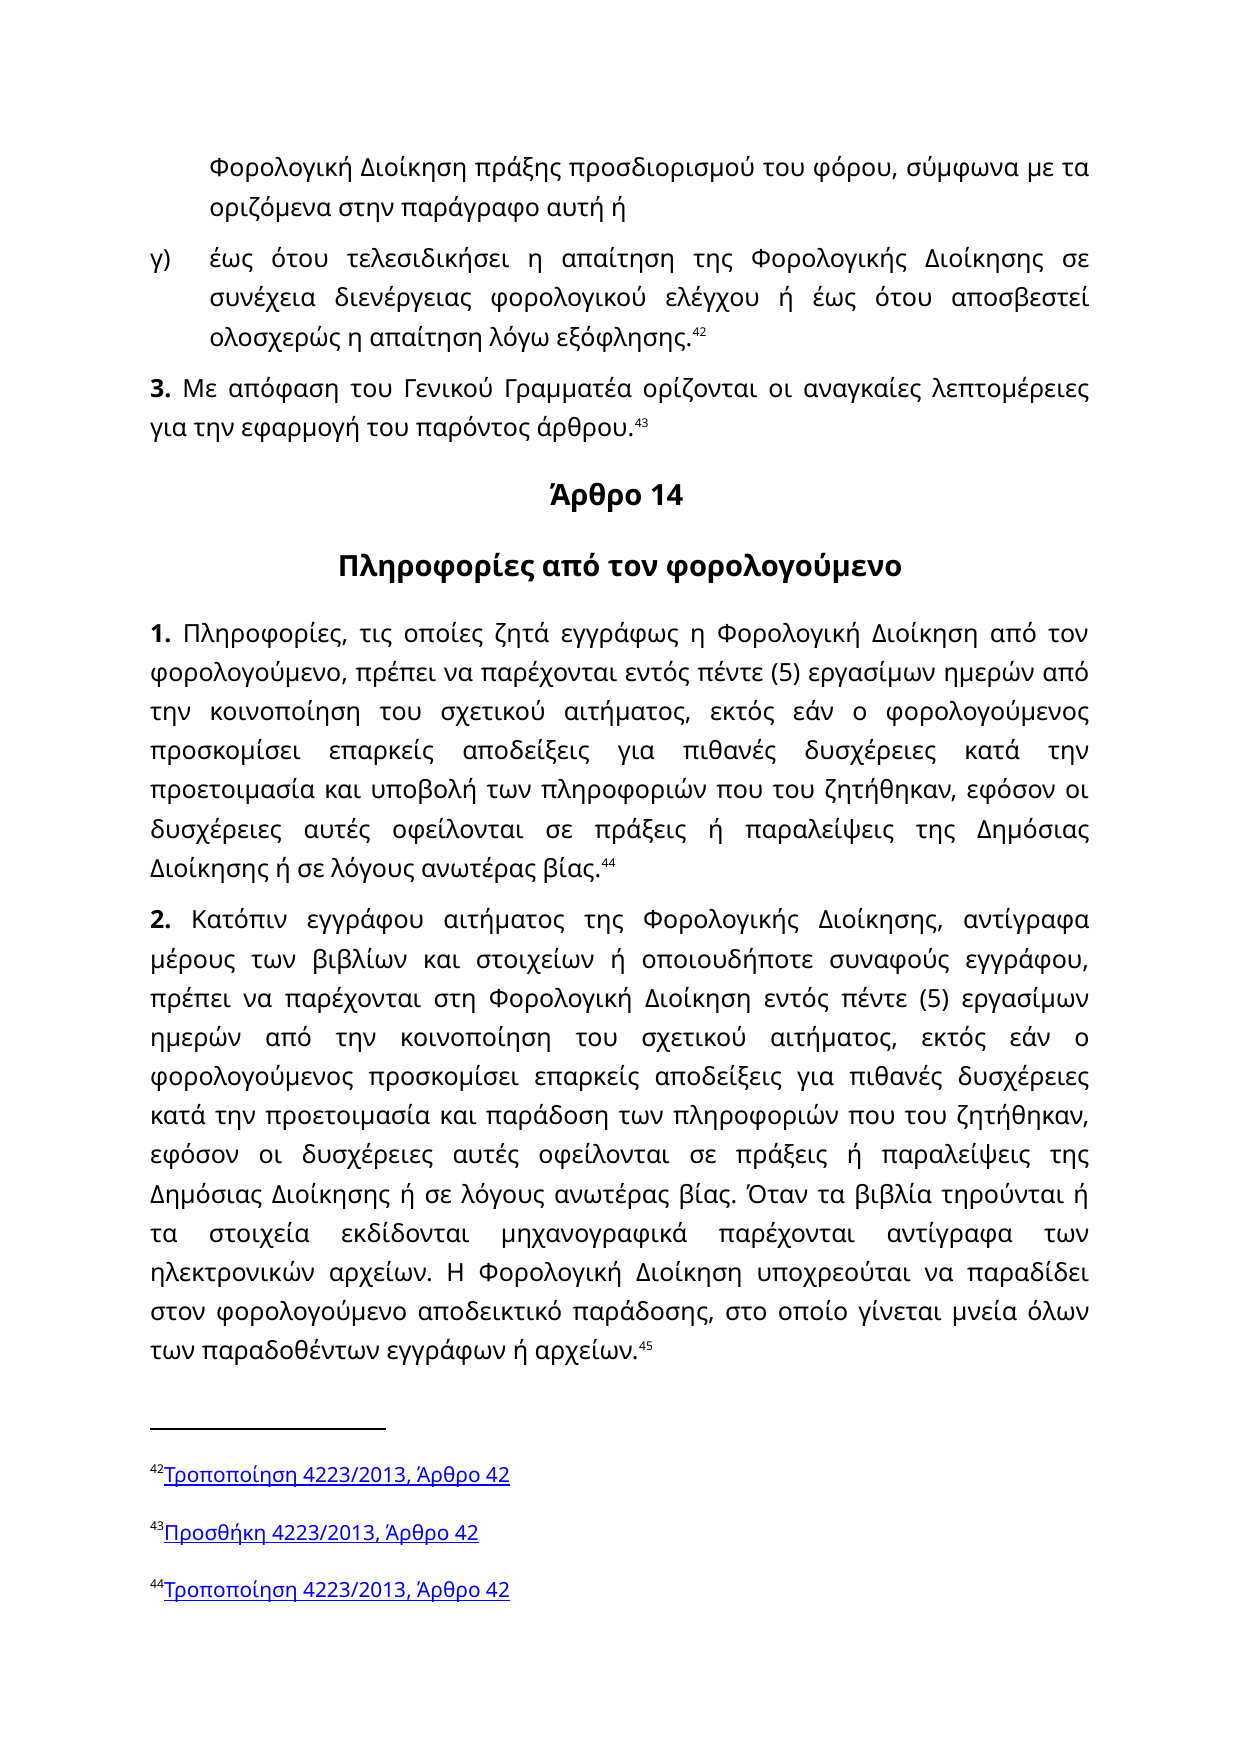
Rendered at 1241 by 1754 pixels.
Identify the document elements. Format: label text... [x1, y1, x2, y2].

subtitle Άρθρο 14 [150, 474, 1090, 514]
text Τροποποίηση 4223/2013, Άρθρο 42 [150, 1576, 1090, 1604]
text 1. Πληροφορίες, τις οποίες ζητά εγγράφως η Φορολογική Διοίκηση από τον φορολογούμενο, πρέπει να παρέχονται εντός πέντε (5) εργασίμων ημερών από την κοινοποίηση του σχετικού αιτήματος, εκτός εάν ο φορολογούμενος προσκομίσει επαρκείς αποδείξεις για πιθανές δυσχέρειες κατά την προετοιμασία και υποβολή των πληροφοριών που του ζητήθηκαν, εφόσον οι δυσχέρειες αυτές οφείλονται σε πράξεις ή παραλείψεις της Δημόσιας Διοίκησης ή σε λόγους ανωτέρας βίας. [150, 615, 1090, 884]
text 3. Με απόφαση του Γενικού Γραμματέα ορίζονται οι αναγκαίες λεπτομέρειες για την εφαρμογή του παρόντος άρθρου. [150, 371, 1090, 444]
text 2. Κατόπιν εγγράφου αιτήματος της Φορολογικής Διοίκησης, αντίγραφα μέρους των βιβλίων και στοιχείων ή οποιουδήποτε συναφούς εγγράφου, πρέπει να παρέχονται στη Φορολογική Διοίκηση εντός πέντε (5) εργασίμων ημερών από την κοινοποίηση του σχετικού αιτήματος, εκτός εάν ο φορολογούμενος προσκομίσει επαρκείς αποδείξεις για πιθανές δυσχέρειες κατά την προετοιμασία και παράδοση των πληροφοριών που του ζητήθηκαν, εφόσον οι δυσχέρειες αυτές οφείλονται σε πράξεις ή παραλείψεις της Δημόσιας Διοίκησης ή σε λόγους ανωτέρας βίας. Όταν τα βιβλία τηρούνται ή τα στοιχεία εκδίδονται μηχανογραφικά παρέχονται αντίγραφα των ηλεκτρονικών αρχείων. Η Φορολογική Διοίκηση υποχρεούται να παραδίδει στον φορολογούμενο αποδεικτικό παράδοσης, στο οποίο γίνεται μνεία όλων των παραδοθέντων εγγράφων ή αρχείων. [150, 902, 1090, 1367]
list γ) έως ότου τελεσιδικήσει η απαίτηση της Φορολογικής Διοίκησης σε συνέχεια διενέργειας φορολογικού ελέγχου ή έως ότου αποσβεστεί ολοσχερώς η απαίτηση λόγω εξόφλησης. [150, 241, 1090, 353]
subtitle Πληροφορίες από τον φορολογούμενο [150, 545, 1090, 584]
text Προσθήκη 4223/2013, Άρθρο 42 [150, 1518, 1090, 1546]
list Φορολογική Διοίκηση πράξης προσδιορισμού του φόρου, σύμφωνα με τα οριζόμενα στην παράγραφο αυτή ή [150, 150, 1090, 223]
text Τροποποίηση 4223/2013, Άρθρο 42 [150, 1460, 1090, 1489]
